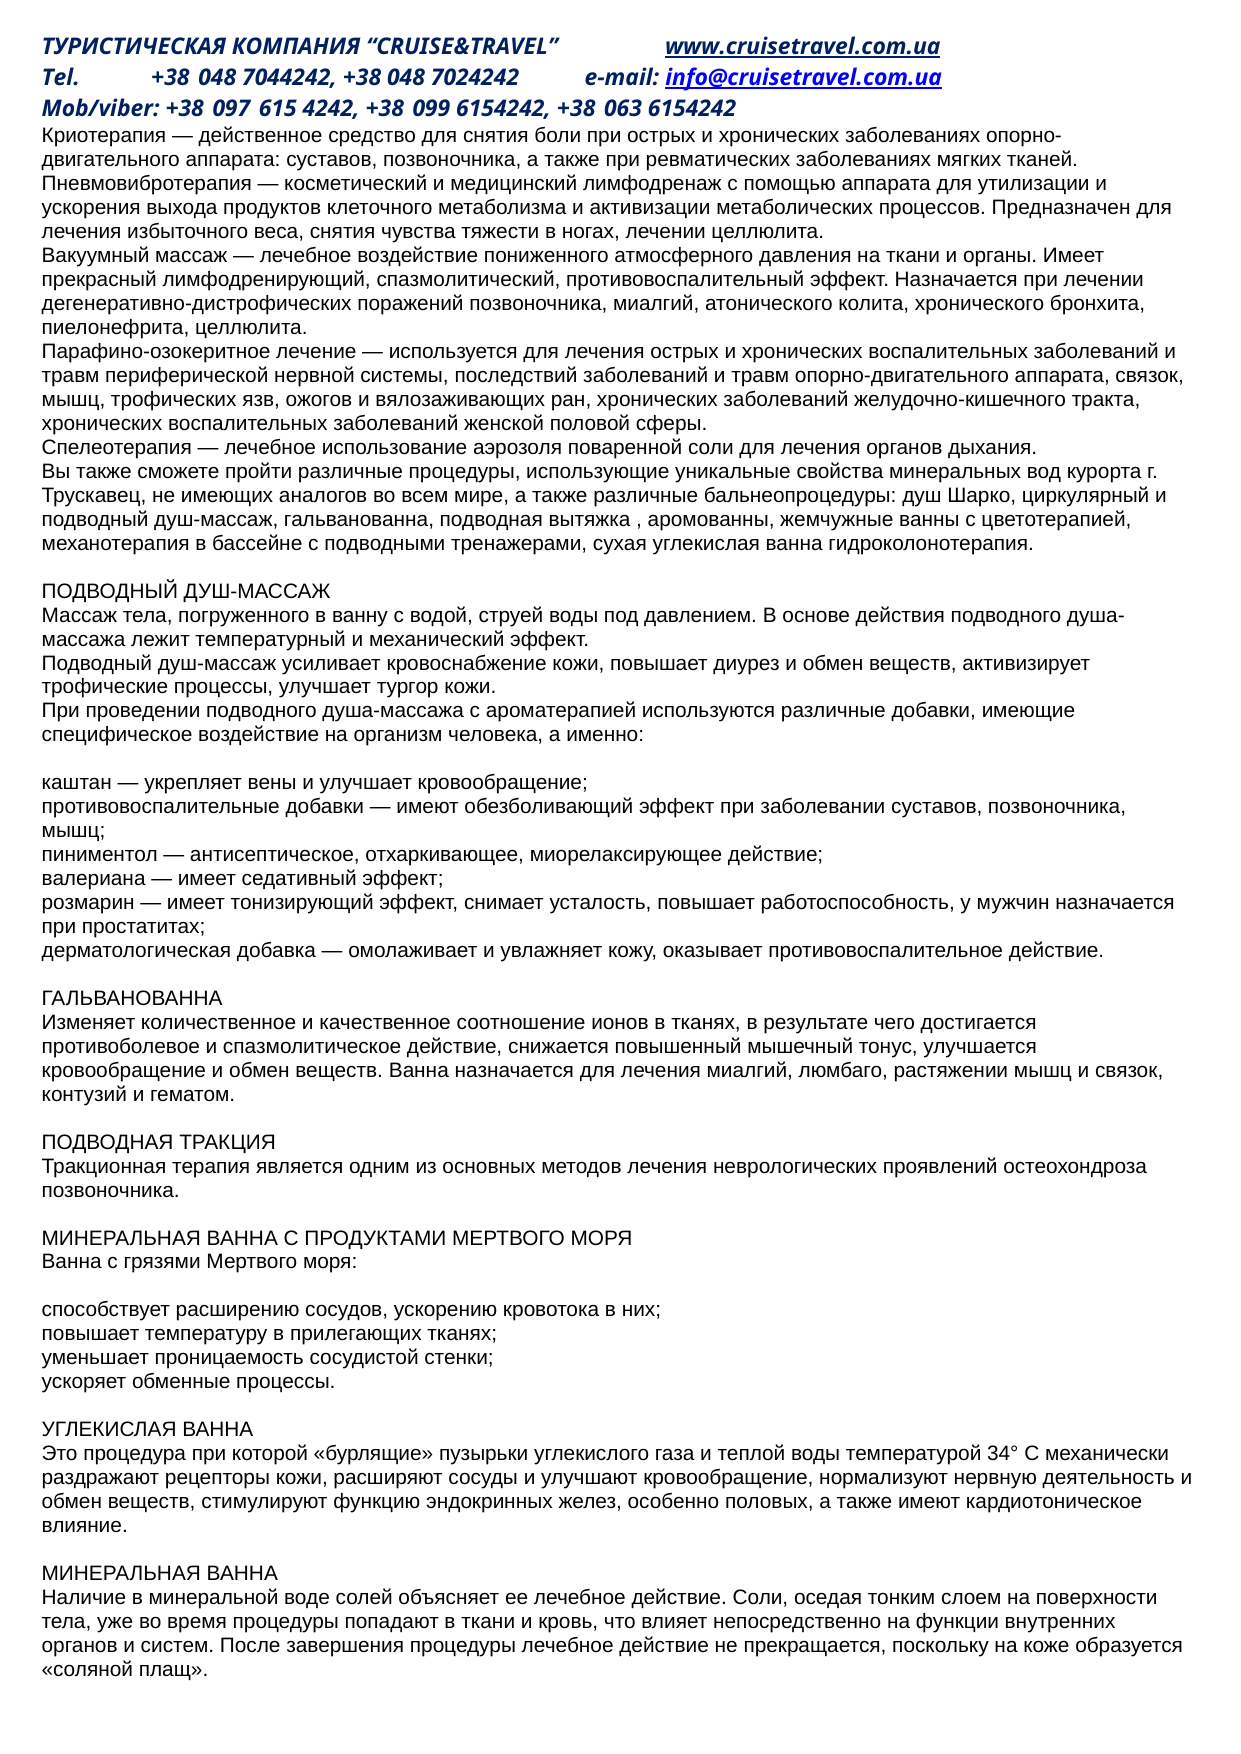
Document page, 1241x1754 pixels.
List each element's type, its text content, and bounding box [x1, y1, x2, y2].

subtitle Вы также сможете пройти различные процедуры, использующие уникальные свойства минеральных вод курорта г. Трускавец, не имеющих аналогов во всем мире, а также различные бальнеопроцедуры: душ Шарко, циркулярный и подводный душ-массаж, гальванованна, подводная вытяжка , аромованны, жемчужные ванны с цветотерапией, механотерапия в бассейне с подводными тренажерами, сухая углекислая ванна гидроколонотерапия. [41, 459, 1193, 554]
subtitle Изменяет количественное и качественное соотношение ионов в тканях, в результате чего достигается противоболевое и спазмолитическое действие, снижается повышенный мышечный тонус, улучшается кровообращение и обмен веществ. Ванна назначается для лечения миалгий, люмбаго, растяжении мышц и связок, контузий и гематом. [41, 1010, 1193, 1106]
subtitle Криотерапия — действенное средство для снятия боли при острых и хронических заболеваниях опорно-двигательного аппарата: суставов, позвоночника, а также при ревматических заболеваниях мягких тканей. [41, 123, 1193, 171]
subtitle Наличие в минеральной воде солей объясняет ее лечебное действие. Соли, оседая тонким слоем на поверхности тела, уже во время процедуры попадают в ткани и кровь, что влияет непосредственно на функции внутренних органов и систем. После завершения процедуры лечебное действие не прекращается, поскольку на коже образуется «соляной плащ». [41, 1585, 1193, 1681]
subtitle пиниментол — антисептическое, отхаркивающее, миорелаксирующее действие; [41, 842, 1193, 866]
subtitle валериана — имеет седативный эффект; [41, 866, 1193, 890]
subtitle способствует расширению сосудов, ускорению кровотока в них; [41, 1297, 1193, 1321]
subtitle противовоспалительные добавки — имеют обезболивающий эффект при заболевании суставов, позвоночника, мышц; [41, 794, 1193, 842]
subtitle дерматологическая добавка — омолаживает и увлажняет кожу, оказывает противовоспалительное действие. [41, 938, 1193, 962]
subtitle ПОДВОДНЫЙ ДУШ-МАССАЖ [41, 578, 1193, 602]
subtitle ускоряет обменные процессы. [41, 1369, 1193, 1393]
subtitle повышает температуру в прилегающих тканях; [41, 1321, 1193, 1345]
subtitle Тракционная терапия является одним из основных методов лечения неврологических проявлений остеохондроза позвоночника. [41, 1153, 1193, 1201]
subtitle Ванна с грязями Мертвого моря: [41, 1249, 1193, 1273]
subtitle Вакуумный массаж — лечебное воздействие пониженного атмосферного давления на ткани и органы. Имеет прекрасный лимфодренирующий, спазмолитический, противовоспалительный эффект. Назначается при лечении дегенеративно-дистрофических поражений позвоночника, миалгий, атонического колита, хронического бронхита, пиелонефрита, целлюлита. [41, 243, 1193, 339]
subtitle Парафино-озокеритное лечение — используется для лечения острых и хронических воспалительных заболеваний и травм периферической нервной системы, последствий заболеваний и травм опорно-двигательного аппарата, связок, мышц, трофических язв, ожогов и вялозаживающих ран, хронических заболеваний желудочно-кишечного тракта, хронических воспалительных заболеваний женской половой сферы. [41, 339, 1193, 435]
subtitle розмарин — имеет тонизирующий эффект, снимает усталость, повышает работоспособность, у мужчин назначается при простатитах; [41, 890, 1193, 938]
subtitle При проведении подводного душа-массажа с ароматерапией используются различные добавки, имеющие специфическое воздействие на организм человека, а именно: [41, 698, 1193, 746]
subtitle Подводный душ-массаж усиливает кровоснабжение кожи, повышает диурез и обмен веществ, активизирует трофические процессы, улучшает тургор кожи. [41, 650, 1193, 698]
subtitle МИНЕРАЛЬНАЯ ВАННА С ПРОДУКТАМИ МЕРТВОГО МОРЯ [41, 1225, 1193, 1249]
subtitle ГАЛЬВАНОВАННА [41, 986, 1193, 1010]
subtitle Массаж тела, погруженного в ванну с водой, струей воды под давлением. В основе действия подводного душа-массажа лежит температурный и механический эффект. [41, 602, 1193, 650]
subtitle Cпелеотерапия — лечебное использование аэрозоля поваренной соли для лечения органов дыхания. [41, 435, 1193, 459]
subtitle Пневмовибротерапия — косметический и медицинский лимфодренаж с помощью аппарата для утилизации и ускорения выхода продуктов клеточного метаболизма и активизации метаболических процессов. Предназначен для лечения избыточного веса, снятия чувства тяжести в ногах, лечении целлюлита. [41, 171, 1193, 243]
subtitle Это процедура при которой «бурлящие» пузырьки углекислого газа и теплой воды температурой 34° С механически раздражают рецепторы кожи, расширяют сосуды и улучшают кровообращение, нормализуют нервную деятельность и обмен веществ, стимулируют функцию эндокринных желез, особенно половых, а также имеют кардиотоническое влияние. [41, 1441, 1193, 1537]
subtitle каштан — укрепляет вены и улучшает кровообращение; [41, 770, 1193, 794]
subtitle уменьшает проницаемость сосудистой стенки; [41, 1345, 1193, 1369]
subtitle УГЛЕКИСЛАЯ ВАННА [41, 1417, 1193, 1441]
subtitle ПОДВОДНАЯ ТРАКЦИЯ [41, 1129, 1193, 1153]
subtitle МИНЕРАЛЬНАЯ ВАННА [41, 1561, 1193, 1585]
